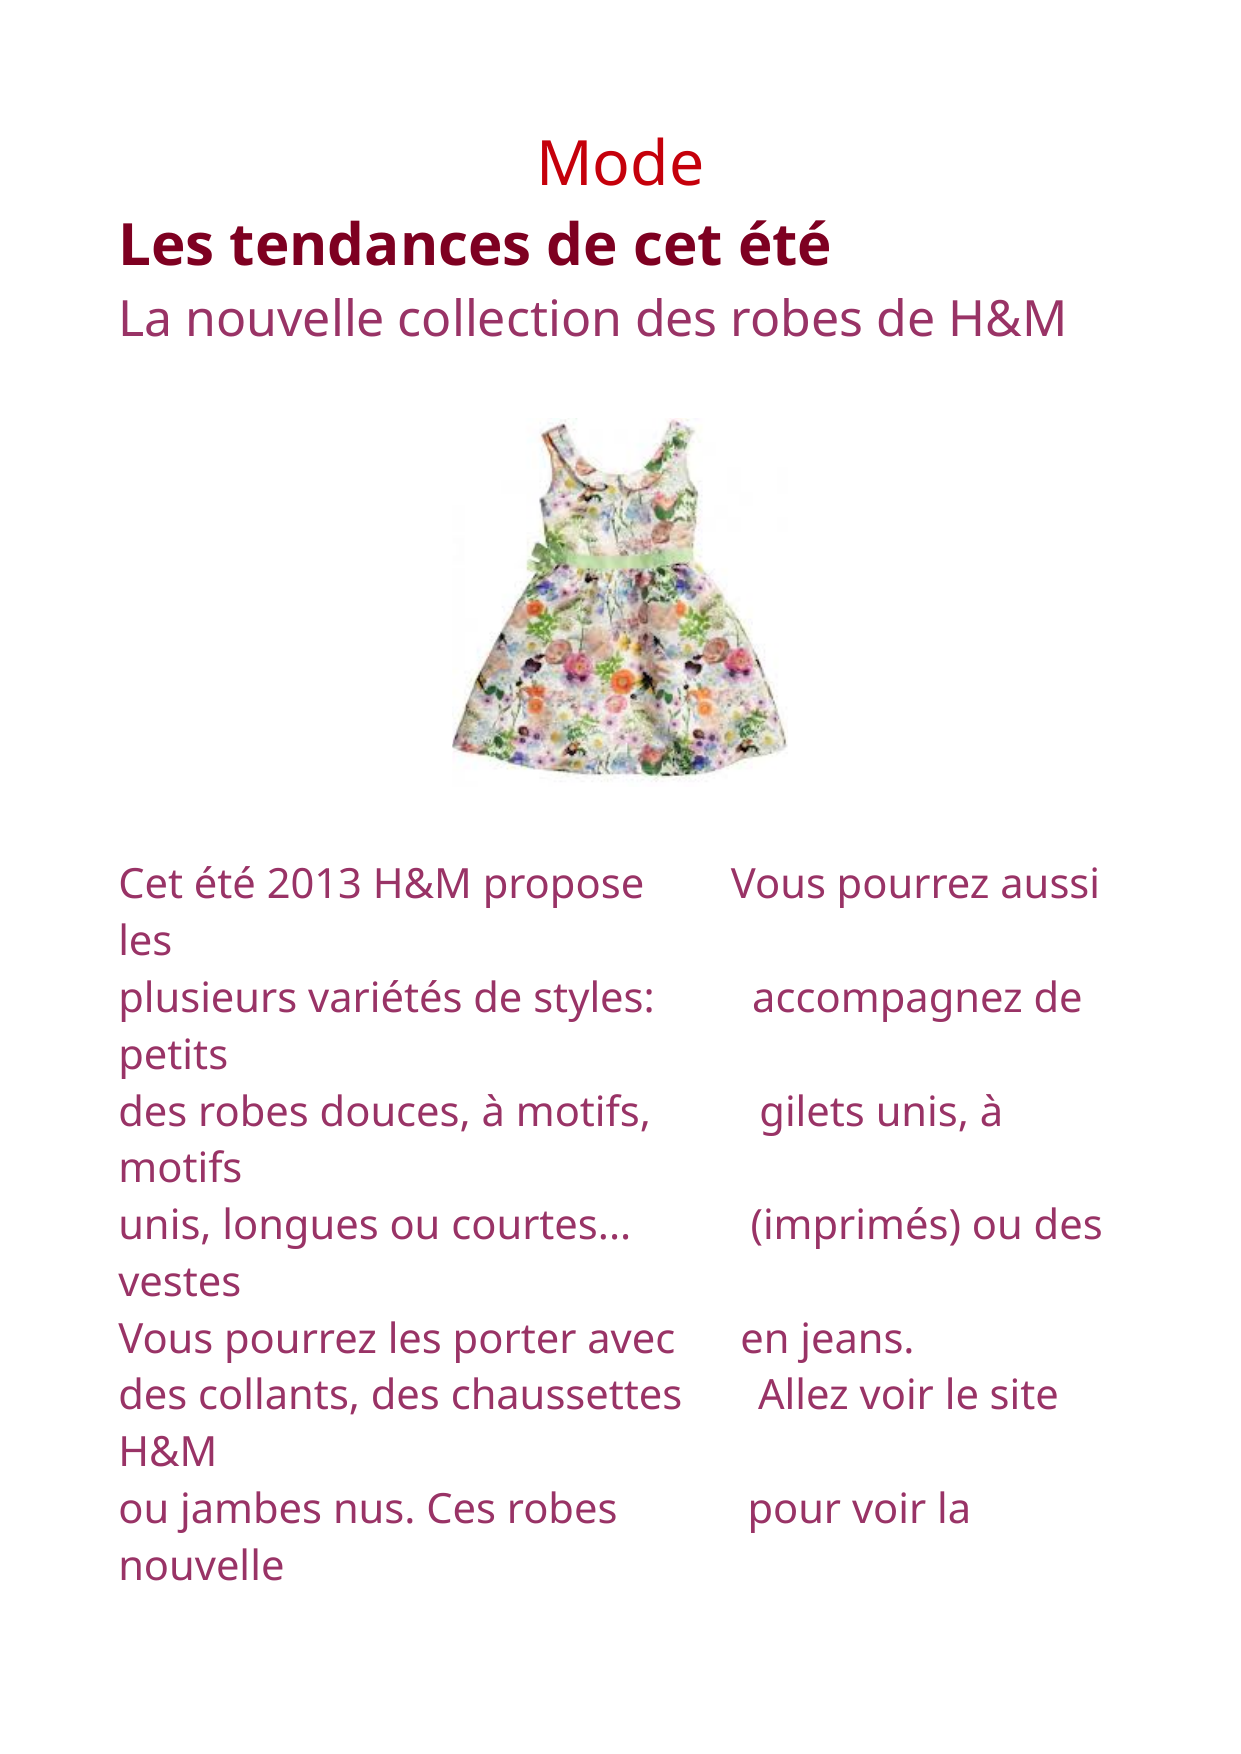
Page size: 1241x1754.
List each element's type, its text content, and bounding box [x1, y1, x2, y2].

text Les tendances de cet été [118, 203, 1122, 283]
text des robes douces, à motifs, gilets unis, à motifs [118, 1081, 1122, 1195]
text ou jambes nus. Ces robes pour voir la nouvelle [118, 1479, 1122, 1592]
text Vous pourrez les porter avec en jeans. [118, 1308, 1122, 1365]
text unis, longues ou courtes... (imprimés) ou des vestes [118, 1195, 1122, 1308]
text La nouvelle collection des robes de H&M [118, 283, 1122, 351]
text Mode [118, 118, 1122, 203]
picture [452, 418, 789, 787]
text plusieurs variétés de styles: accompagnez de petits [118, 968, 1122, 1081]
text des collants, des chaussettes Allez voir le site H&M [118, 1365, 1122, 1479]
text Cet été 2013 H&M propose Vous pourrez aussi les [118, 854, 1122, 968]
